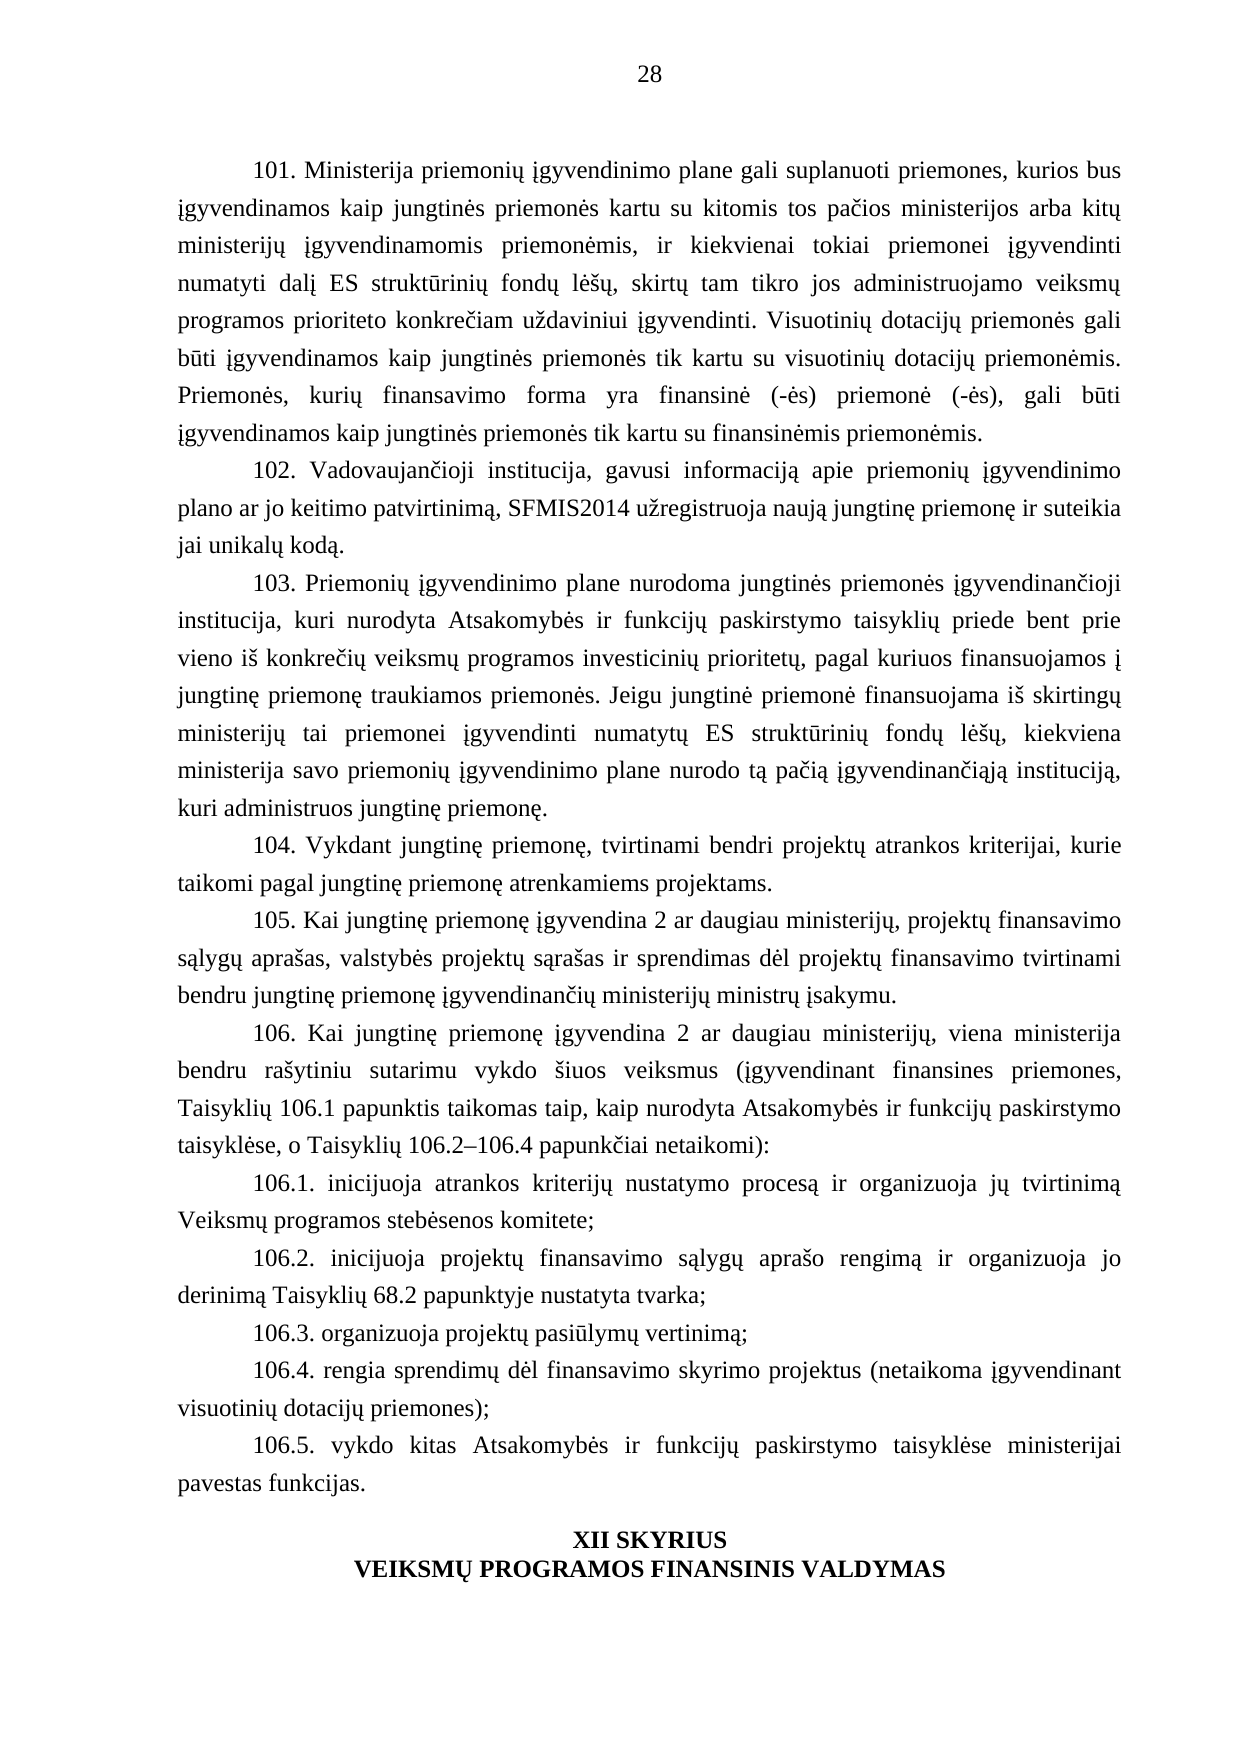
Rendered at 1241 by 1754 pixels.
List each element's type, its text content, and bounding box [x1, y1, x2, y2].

text VEIKSMŲ PROGRAMOS FINANSINIS VALDYMAS [177, 1554, 1122, 1583]
text 106.2. inicijuoja projektų finansavimo sąlygų aprašo rengimą ir organizuoja jo derinimą Taisyklių 68.2 papunktyje nustatyta tvarka; [177, 1234, 1122, 1309]
text 104. Vykdant jungtinę priemonę, tvirtinami bendri projektų atrankos kriterijai, kurie taikomi pagal jungtinę priemonę atrenkamiems projektams. [177, 822, 1122, 897]
text 103. Priemonių įgyvendinimo plane nurodoma jungtinės priemonės įgyvendinančioji institucija, kuri nurodyta Atsakomybės ir funkcijų paskirstymo taisyklių priede bent prie vieno iš konkrečių veiksmų programos investicinių prioritetų, pagal kuriuos finansuojamos į jungtinę priemonę traukiamos priemonės. Jeigu jungtinė priemonė finansuojama iš skirtingų ministerijų tai priemonei įgyvendinti numatytų ES struktūrinių fondų lėšų, kiekviena ministerija savo priemonių įgyvendinimo plane nurodo tą pačią įgyvendinančiąją instituciją, kuri administruos jungtinę priemonę. [177, 559, 1122, 822]
text 106.3. organizuoja projektų pasiūlymų vertinimą; [177, 1309, 1122, 1347]
text XII SKYRIUS [177, 1526, 1122, 1554]
text 101. Ministerija priemonių įgyvendinimo plane gali suplanuoti priemones, kurios bus įgyvendinamos kaip jungtinės priemonės kartu su kitomis tos pačios ministerijos arba kitų ministerijų įgyvendinamomis priemonėmis, ir kiekvienai tokiai priemonei įgyvendinti numatyti dalį ES struktūrinių fondų lėšų, skirtų tam tikro jos administruojamo veiksmų programos prioriteto konkrečiam uždaviniui įgyvendinti. Visuotinių dotacijų priemonės gali būti įgyvendinamos kaip jungtinės priemonės tik kartu su visuotinių dotacijų priemonėmis. Priemonės, kurių finansavimo forma yra finansinė (-ės) priemonė (-ės), gali būti įgyvendinamos kaip jungtinės priemonės tik kartu su finansinėmis priemonėmis. [177, 147, 1122, 447]
text 105. Kai jungtinę priemonę įgyvendina 2 ar daugiau ministerijų, projektų finansavimo sąlygų aprašas, valstybės projektų sąrašas ir sprendimas dėl projektų finansavimo tvirtinami bendru jungtinę priemonę įgyvendinančių ministerijų ministrų įsakymu. [177, 897, 1122, 1009]
text 106.4. rengia sprendimų dėl finansavimo skyrimo projektus (netaikoma įgyvendinant visuotinių dotacijų priemones); [177, 1347, 1122, 1422]
text 102. Vadovaujančioji institucija, gavusi informaciją apie priemonių įgyvendinimo plano ar jo keitimo patvirtinimą, SFMIS2014 užregistruoja naują jungtinę priemonę ir suteikia jai unikalų kodą. [177, 447, 1122, 559]
text 106.1. inicijuoja atrankos kriterijų nustatymo procesą ir organizuoja jų tvirtinimą Veiksmų programos stebėsenos komitete; [177, 1159, 1122, 1234]
text 106. Kai jungtinę priemonę įgyvendina 2 ar daugiau ministerijų, viena ministerija bendru rašytiniu sutarimu vykdo šiuos veiksmus (įgyvendinant finansines priemones, Taisyklių 106.1 papunktis taikomas taip, kaip nurodyta Atsakomybės ir funkcijų paskirstymo taisyklėse, o Taisyklių 106.2–106.4 papunkčiai netaikomi): [177, 1009, 1122, 1159]
text 106.5. vykdo kitas Atsakomybės ir funkcijų paskirstymo taisyklėse ministerijai pavestas funkcijas. [177, 1422, 1122, 1497]
